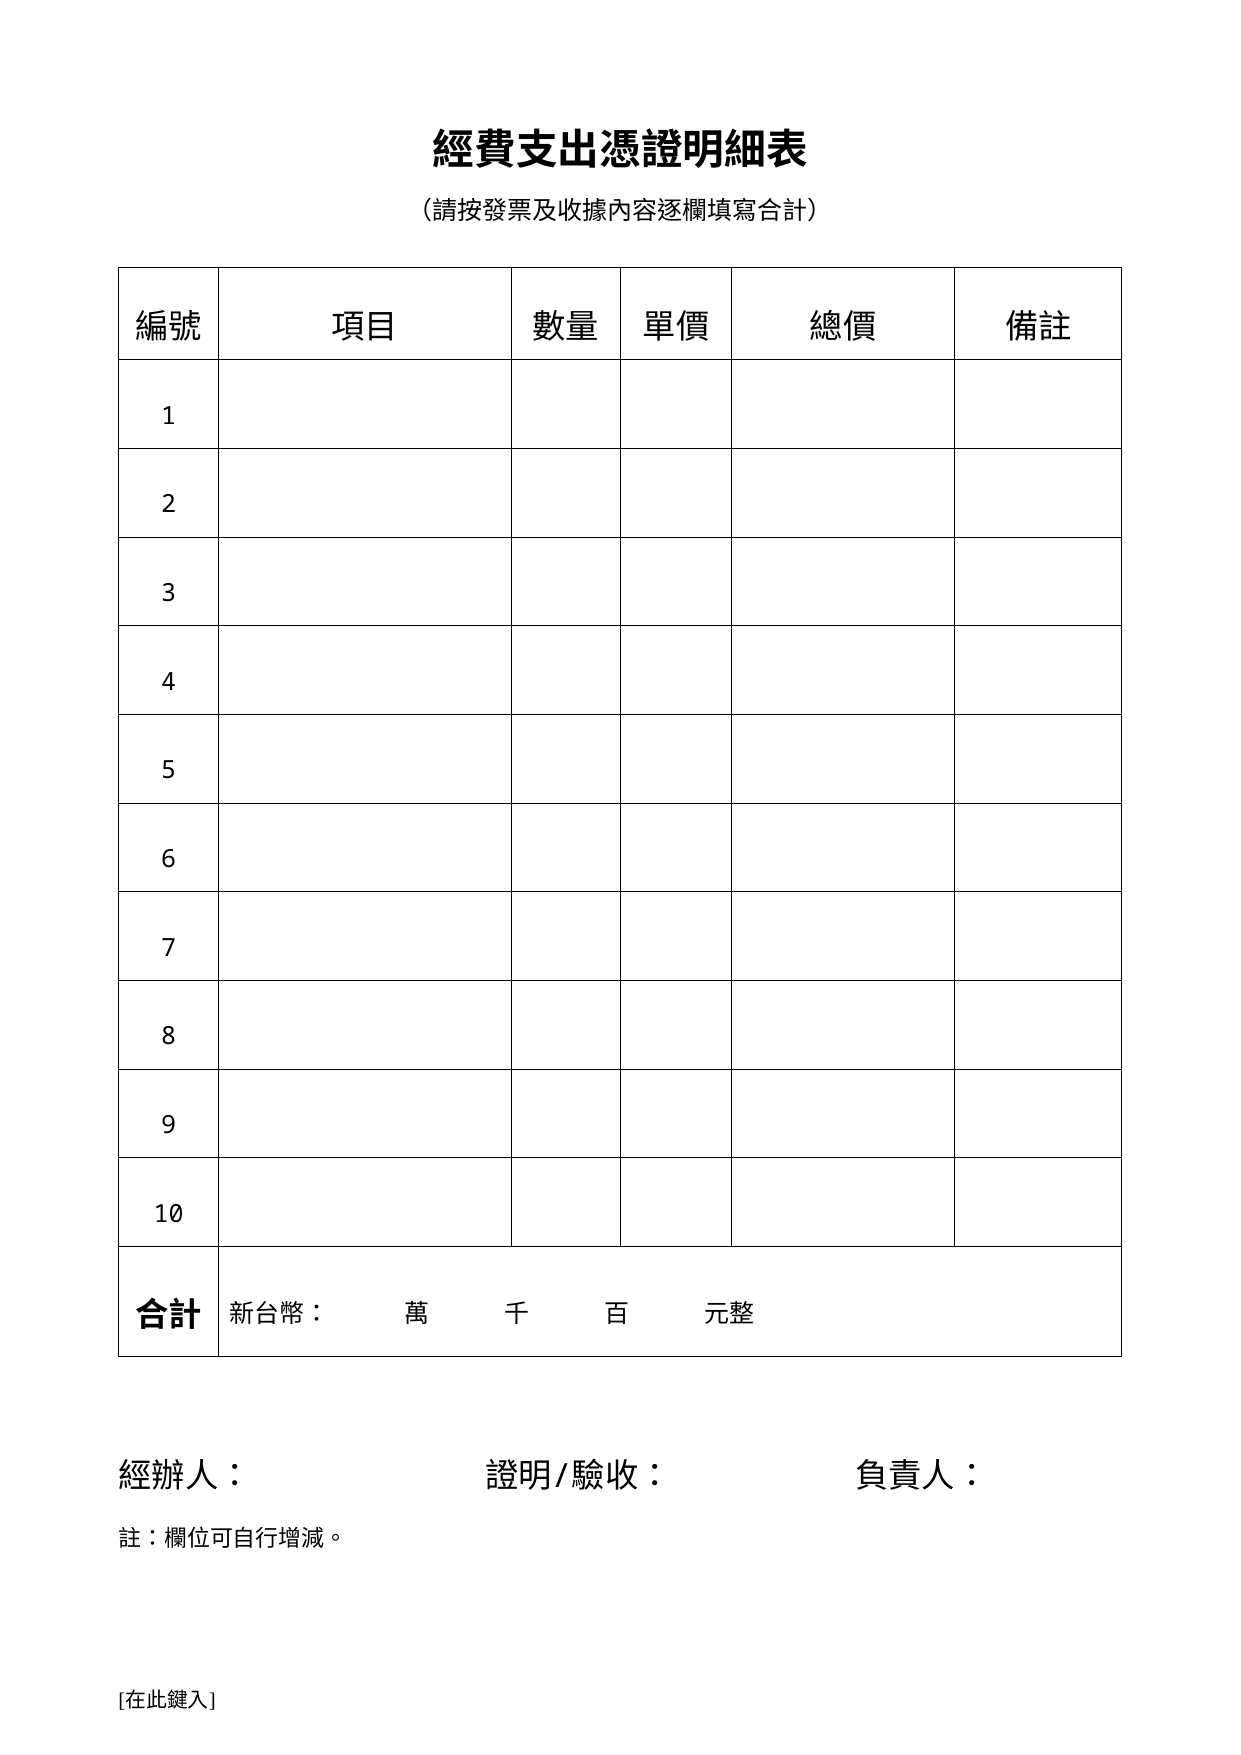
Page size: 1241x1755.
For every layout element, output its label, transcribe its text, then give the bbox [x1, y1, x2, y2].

table_cell [955, 715, 1121, 803]
table_cell [219, 981, 511, 1068]
table_cell [732, 892, 954, 980]
table_cell 合計 [119, 1247, 218, 1356]
table_cell 3 [119, 538, 218, 625]
table_cell [732, 1070, 954, 1157]
table_cell 1 [119, 360, 218, 448]
table_cell [955, 1158, 1121, 1246]
table_cell 10 [119, 1158, 218, 1246]
table_cell [512, 715, 620, 803]
table_cell [219, 1158, 511, 1246]
table_cell 7 [119, 892, 218, 980]
table_cell [732, 449, 954, 537]
table_cell [512, 981, 620, 1068]
table_cell [732, 360, 954, 448]
table_cell [732, 981, 954, 1068]
table_cell [955, 892, 1121, 980]
table_cell [512, 804, 620, 891]
table_cell [732, 715, 954, 803]
table_cell [621, 804, 731, 891]
table_header 數量 [512, 268, 620, 359]
table_cell [219, 1070, 511, 1157]
table_cell [621, 1070, 731, 1157]
table_cell [512, 449, 620, 537]
table_cell [955, 804, 1121, 891]
table_cell [955, 360, 1121, 448]
table_header 備註 [955, 268, 1121, 359]
table_cell 2 [119, 449, 218, 537]
table_cell [621, 360, 731, 448]
table_header 編號 [119, 268, 218, 359]
table_cell [621, 538, 731, 625]
table_cell 9 [119, 1070, 218, 1157]
table_cell [621, 449, 731, 537]
table_cell [621, 715, 731, 803]
table_cell [219, 538, 511, 625]
table_cell [219, 892, 511, 980]
table_cell [219, 715, 511, 803]
table_cell [512, 1158, 620, 1246]
table_header 總價 [732, 268, 954, 359]
table_cell [732, 626, 954, 714]
text 註：欄位可自行增減。 [118, 1494, 1122, 1557]
table_cell [732, 804, 954, 891]
table_cell 8 [119, 981, 218, 1068]
table_cell [955, 449, 1121, 537]
table_cell [512, 892, 620, 980]
table_cell [955, 1070, 1121, 1157]
table_cell [219, 626, 511, 714]
table_cell 新台幣： 萬 千 百 元整 [219, 1247, 1121, 1356]
table_cell [955, 626, 1121, 714]
table_cell 5 [119, 715, 218, 803]
table_cell [219, 804, 511, 891]
text 經費支出憑證明細表 [118, 105, 1122, 167]
table_cell [621, 626, 731, 714]
table_cell [512, 360, 620, 448]
table_cell [732, 1158, 954, 1246]
text （請按發票及收據內容逐欄填寫合計） [118, 167, 1122, 230]
table_cell [955, 981, 1121, 1068]
table_cell [219, 360, 511, 448]
table_cell [621, 892, 731, 980]
table_cell [732, 538, 954, 625]
table_cell [219, 449, 511, 537]
table_cell 4 [119, 626, 218, 714]
table_cell [512, 626, 620, 714]
table_cell [621, 1158, 731, 1246]
table_header 單價 [621, 268, 731, 359]
table_cell 6 [119, 804, 218, 891]
table_cell [955, 538, 1121, 625]
table_cell [512, 538, 620, 625]
text 經辦人： 證明/驗收： 負責人： [118, 1432, 1122, 1494]
table_header 項目 [219, 268, 511, 359]
table_cell [621, 981, 731, 1068]
table_cell [512, 1070, 620, 1157]
